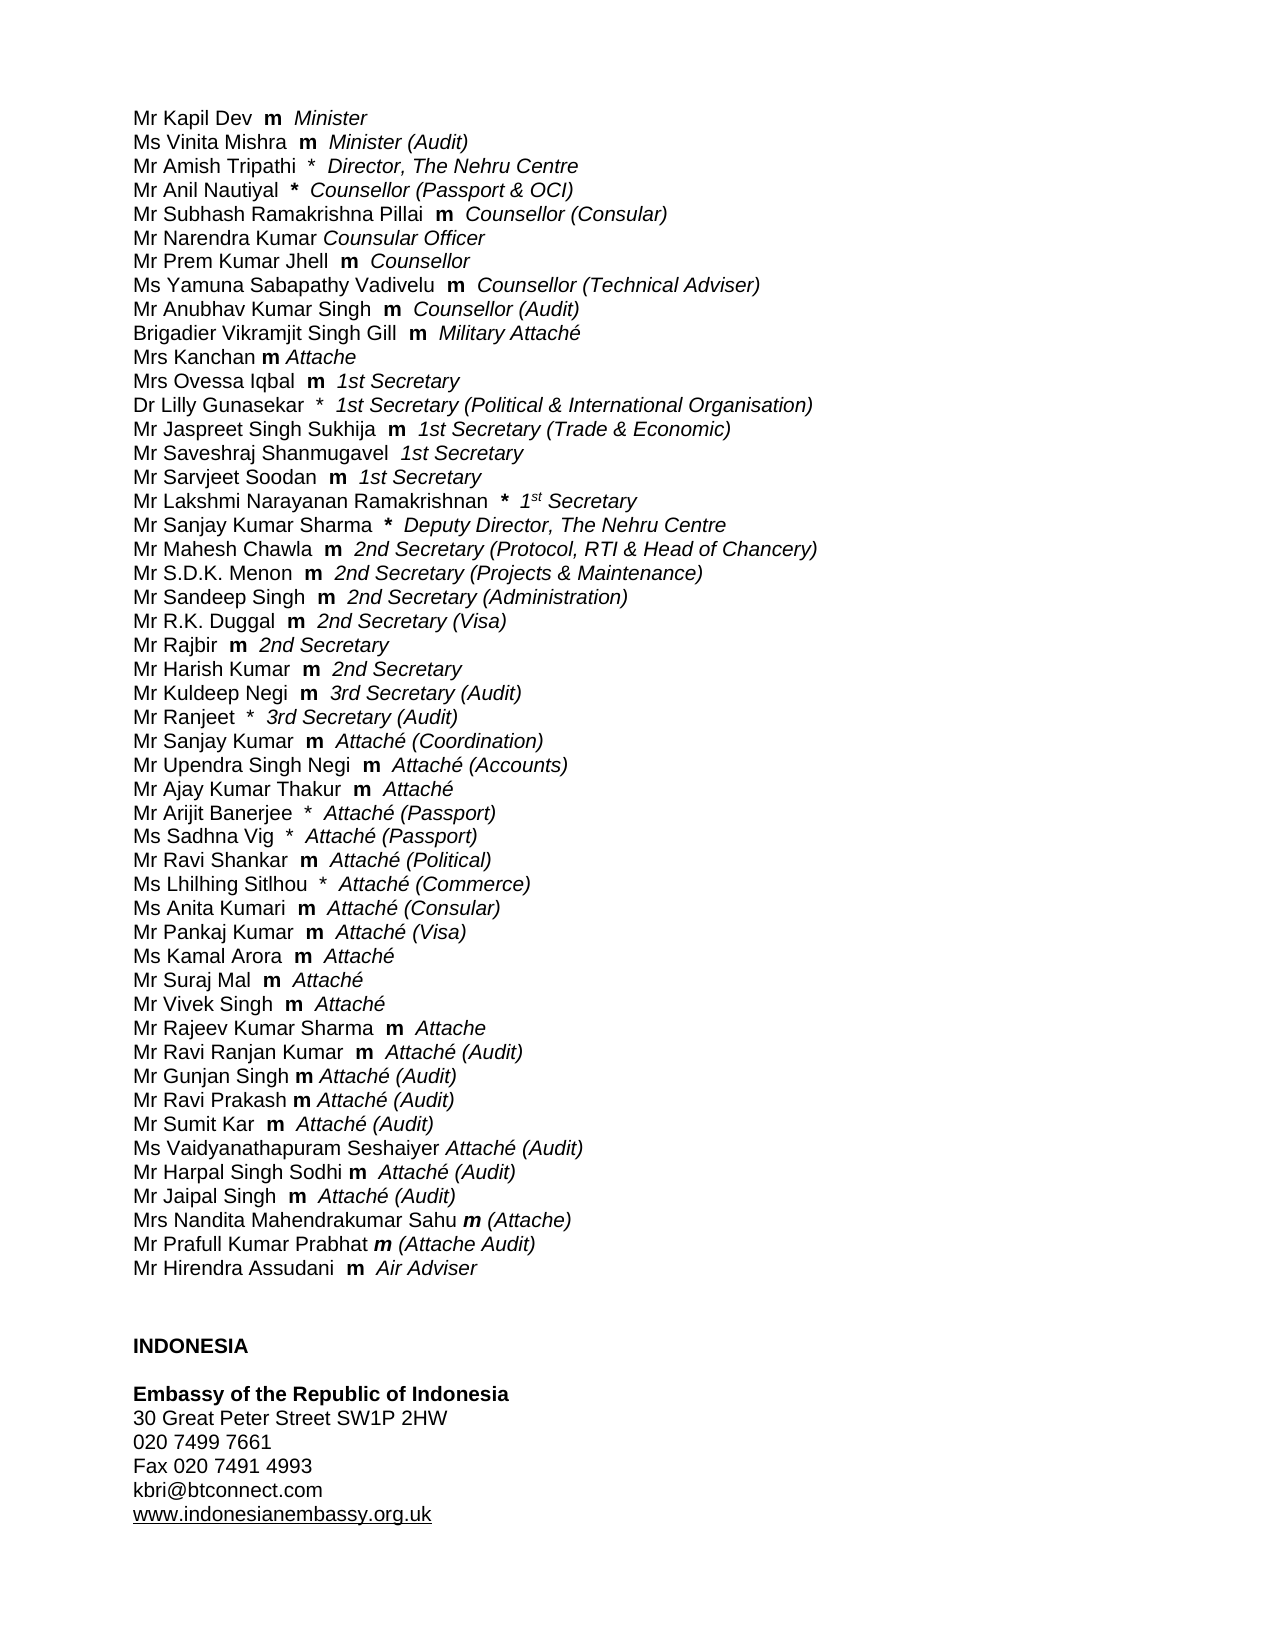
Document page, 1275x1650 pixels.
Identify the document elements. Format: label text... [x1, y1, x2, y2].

text Mr Prem Kumar Jhell m Counsellor [133, 249, 1181, 273]
text Ms Sadhna Vig * Attaché (Passport) [133, 824, 1181, 848]
text Mr Harpal Singh Sodhi m Attaché (Audit) [133, 1160, 1181, 1184]
text Mr Sumit Kar m Attaché (Audit) [133, 1112, 1181, 1136]
text Ms Vinita Mishra m Minister (Audit) [133, 129, 1181, 153]
text Mr Upendra Singh Negi m Attaché (Accounts) [133, 752, 1181, 776]
text Mr Vivek Singh m Attaché [133, 992, 1181, 1016]
text Mr S.D.K. Menon m 2nd Secretary (Projects & Maintenance) [133, 561, 1181, 585]
text Mr Gunjan Singh m Attaché (Audit) [133, 1064, 1181, 1088]
text Mr Amish Tripathi * Director, The Nehru Centre [133, 153, 1181, 177]
text Fax 020 7491 4993 [133, 1454, 1181, 1478]
text Mr Saveshraj Shanmugavel 1st Secretary [133, 441, 1181, 465]
text Mr Prafull Kumar Prabhat m (Attache Audit) [133, 1232, 1181, 1256]
text Mr Suraj Mal m Attaché [133, 968, 1181, 992]
text Mr Anubhav Kumar Singh m Counsellor (Audit) [133, 297, 1181, 321]
text Mr Anil Nautiyal * Counsellor (Passport & OCI) [133, 177, 1181, 201]
text Mr Lakshmi Narayanan Ramakrishnan * 1st Secretary [133, 489, 1181, 513]
text INDONESIA [133, 1334, 1181, 1358]
text Mr Narendra Kumar Counsular Officer [133, 225, 1181, 249]
text Mr Kapil Dev m Minister [133, 106, 1181, 129]
text Embassy of the Republic of Indonesia [133, 1382, 1181, 1406]
text Mrs Nandita Mahendrakumar Sahu m (Attache) [133, 1208, 1181, 1232]
text Mr Sanjay Kumar Sharma * Deputy Director, The Nehru Centre [133, 513, 1181, 537]
text Mr Rajbir m 2nd Secretary [133, 633, 1181, 657]
text Mr Jaipal Singh m Attaché (Audit) [133, 1184, 1181, 1208]
text Ms Yamuna Sabapathy Vadivelu m Counsellor (Technical Adviser) [133, 273, 1181, 297]
text Dr Lilly Gunasekar * 1st Secretary (Political & International Organisation) Mr Jaspreet Singh Sukhija m 1st Secretary (Trade & Economic) [133, 393, 1181, 441]
text Mr R.K. Duggal m 2nd Secretary (Visa) [133, 609, 1181, 633]
text Mr Pankaj Kumar m Attaché (Visa) [133, 920, 1181, 944]
text Ms Anita Kumari m Attaché (Consular) [133, 896, 1181, 920]
text Mr Mahesh Chawla m 2nd Secretary (Protocol, RTI & Head of Chancery) [133, 537, 1181, 561]
text Mr Ravi Prakash m Attaché (Audit) [133, 1088, 1181, 1112]
text Mr Kuldeep Negi m 3rd Secretary (Audit) [133, 681, 1181, 704]
text Ms Lhilhing Sitlhou * Attaché (Commerce) [133, 872, 1181, 896]
text Mr Ravi Ranjan Kumar m Attaché (Audit) [133, 1040, 1181, 1064]
text Mr Subhash Ramakrishna Pillai m Counsellor (Consular) [133, 201, 1181, 225]
text Brigadier Vikramjit Singh Gill m Military Attaché [133, 321, 1181, 345]
text Mr Ravi Shankar m Attaché (Political) [133, 848, 1181, 872]
text Mr Sandeep Singh m 2nd Secretary (Administration) [133, 585, 1181, 609]
text Mr Ranjeet * 3rd Secretary (Audit) [133, 704, 1181, 728]
text kbri@btconnect.com [133, 1478, 1181, 1502]
text Ms Vaidyanathapuram Seshaiyer Attaché (Audit) [133, 1136, 1181, 1160]
text Ms Kamal Arora m Attaché [133, 944, 1181, 968]
text Mr Hirendra Assudani m Air Adviser [133, 1256, 1181, 1279]
text Mr Rajeev Kumar Sharma m Attache [133, 1016, 1181, 1040]
text Mr Sarvjeet Soodan m 1st Secretary [133, 465, 1181, 489]
text Mrs Ovessa Iqbal m 1st Secretary [133, 369, 1181, 393]
text Mrs Kanchan m Attache [133, 345, 1181, 369]
text Mr Ajay Kumar Thakur m Attaché [133, 776, 1181, 800]
text Mr Sanjay Kumar m Attaché (Coordination) [133, 728, 1181, 752]
text Mr Harish Kumar m 2nd Secretary [133, 657, 1181, 681]
text 020 7499 7661 [133, 1430, 1181, 1454]
text Mr Arijit Banerjee * Attaché (Passport) [133, 800, 1181, 824]
text 30 Great Peter Street SW1P 2HW [133, 1406, 1181, 1430]
text www.indonesianembassy.org.uk [133, 1502, 1181, 1526]
